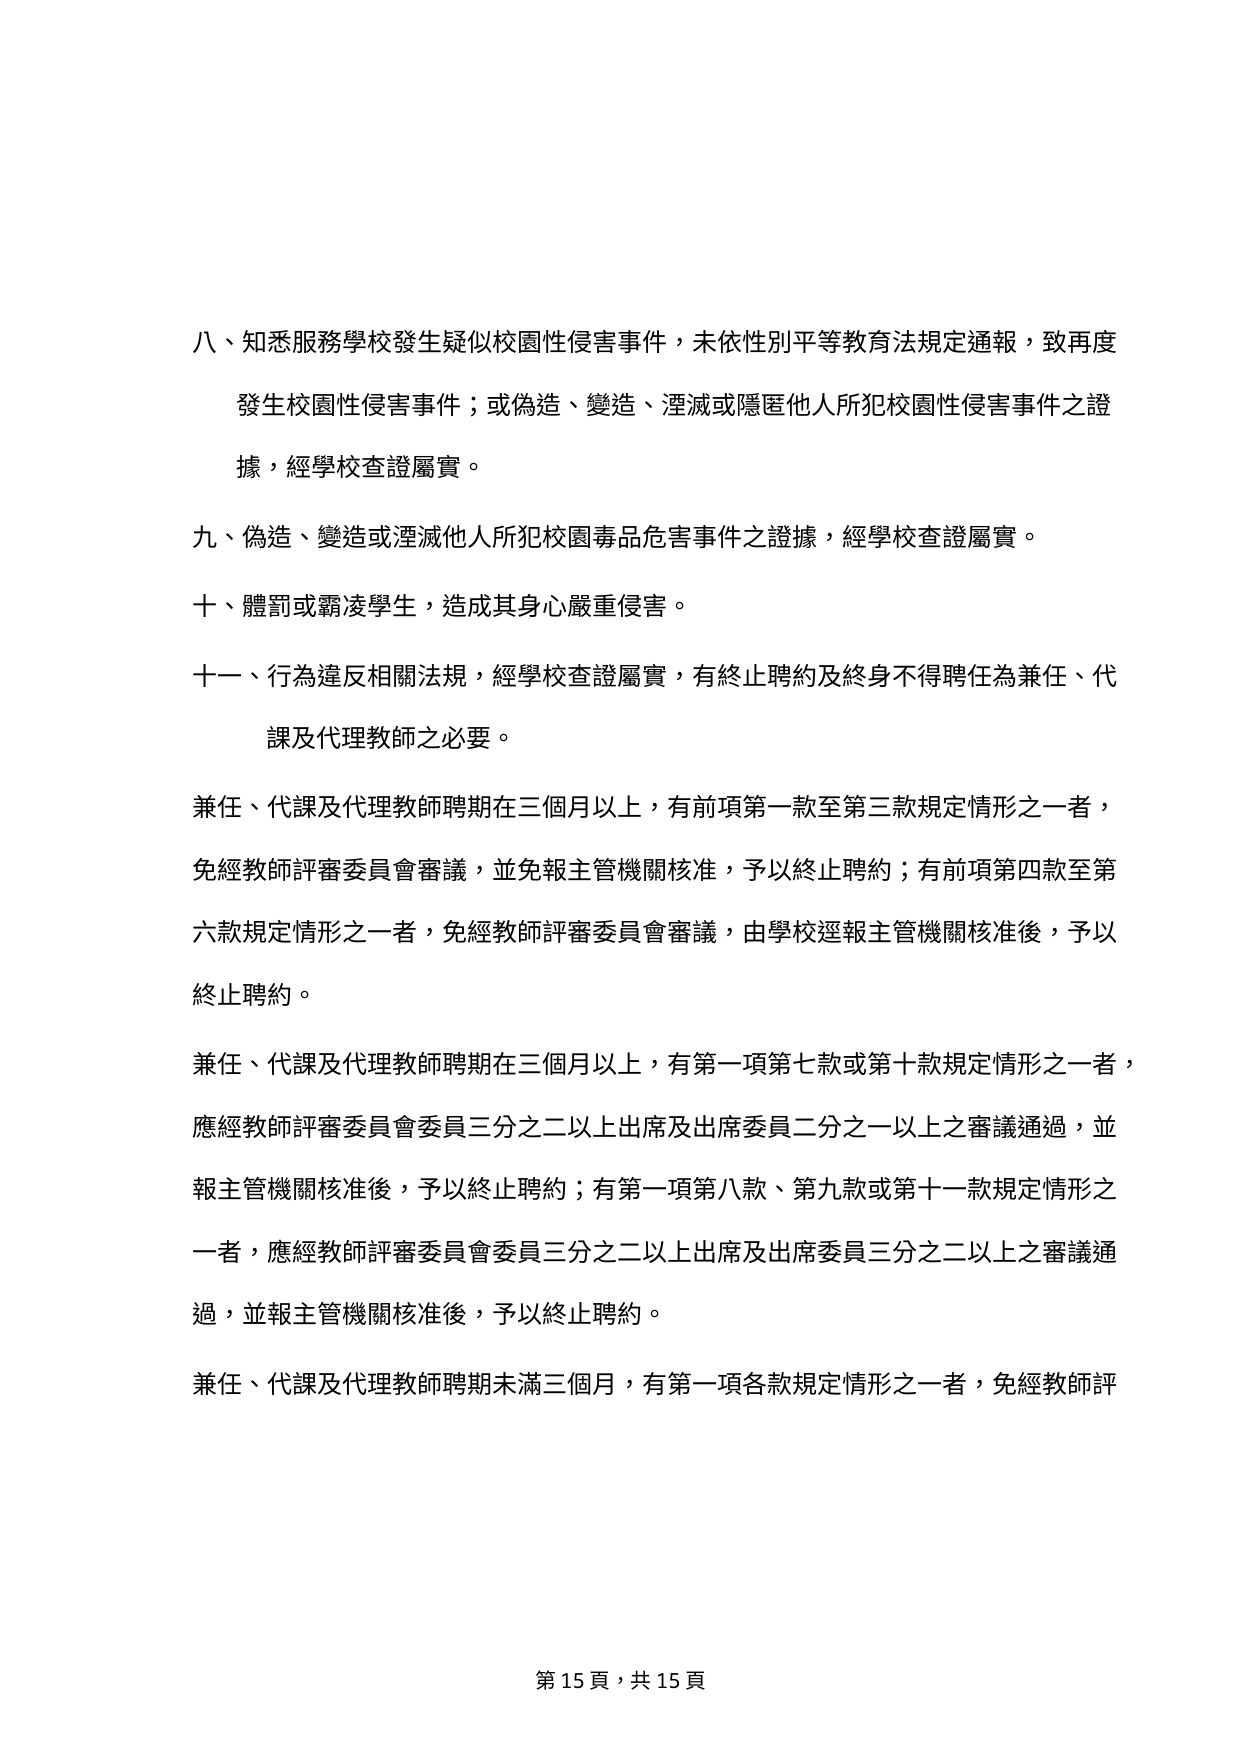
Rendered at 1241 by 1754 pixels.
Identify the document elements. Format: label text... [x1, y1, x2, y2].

text 八、知悉服務學校發生疑似校園性侵害事件，未依性別平等教育法規定通報，致再度發生校園性侵害事件；或偽造、變造、湮滅或隱匿他人所犯校園性侵害事件之證據，經學校查證屬實。 [192, 299, 1122, 487]
text 兼任、代課及代理教師聘期未滿三個月，有第一項各款規定情形之一者，免經教師評 [192, 1341, 1122, 1403]
text 兼任、代課及代理教師聘期在三個月以上，有前項第一款至第三款規定情形之一者，免經教師評審委員會審議，並免報主管機關核准，予以終止聘約；有前項第四款至第六款規定情形之一者，免經教師評審委員會審議，由學校逕報主管機關核准後，予以終止聘約。 [192, 764, 1122, 1014]
text 兼任、代課及代理教師聘期在三個月以上，有第一項第七款或第十款規定情形之一者，應經教師評審委員會委員三分之二以上出席及出席委員二分之一以上之審議通過，並報主管機關核准後，予以終止聘約；有第一項第八款、第九款或第十一款規定情形之一者，應經教師評審委員會委員三分之二以上出席及出席委員三分之二以上之審議通過，並報主管機關核准後，予以終止聘約。 [192, 1021, 1122, 1334]
text 十、體罰或霸凌學生，造成其身心嚴重侵害。 [192, 563, 1122, 626]
text 九、偽造、變造或湮滅他人所犯校園毒品危害事件之證據，經學校查證屬實。 [192, 494, 1122, 556]
text 十一、行為違反相關法規，經學校查證屬實，有終止聘約及終身不得聘任為兼任、代課及代理教師之必要。 [192, 632, 1122, 757]
